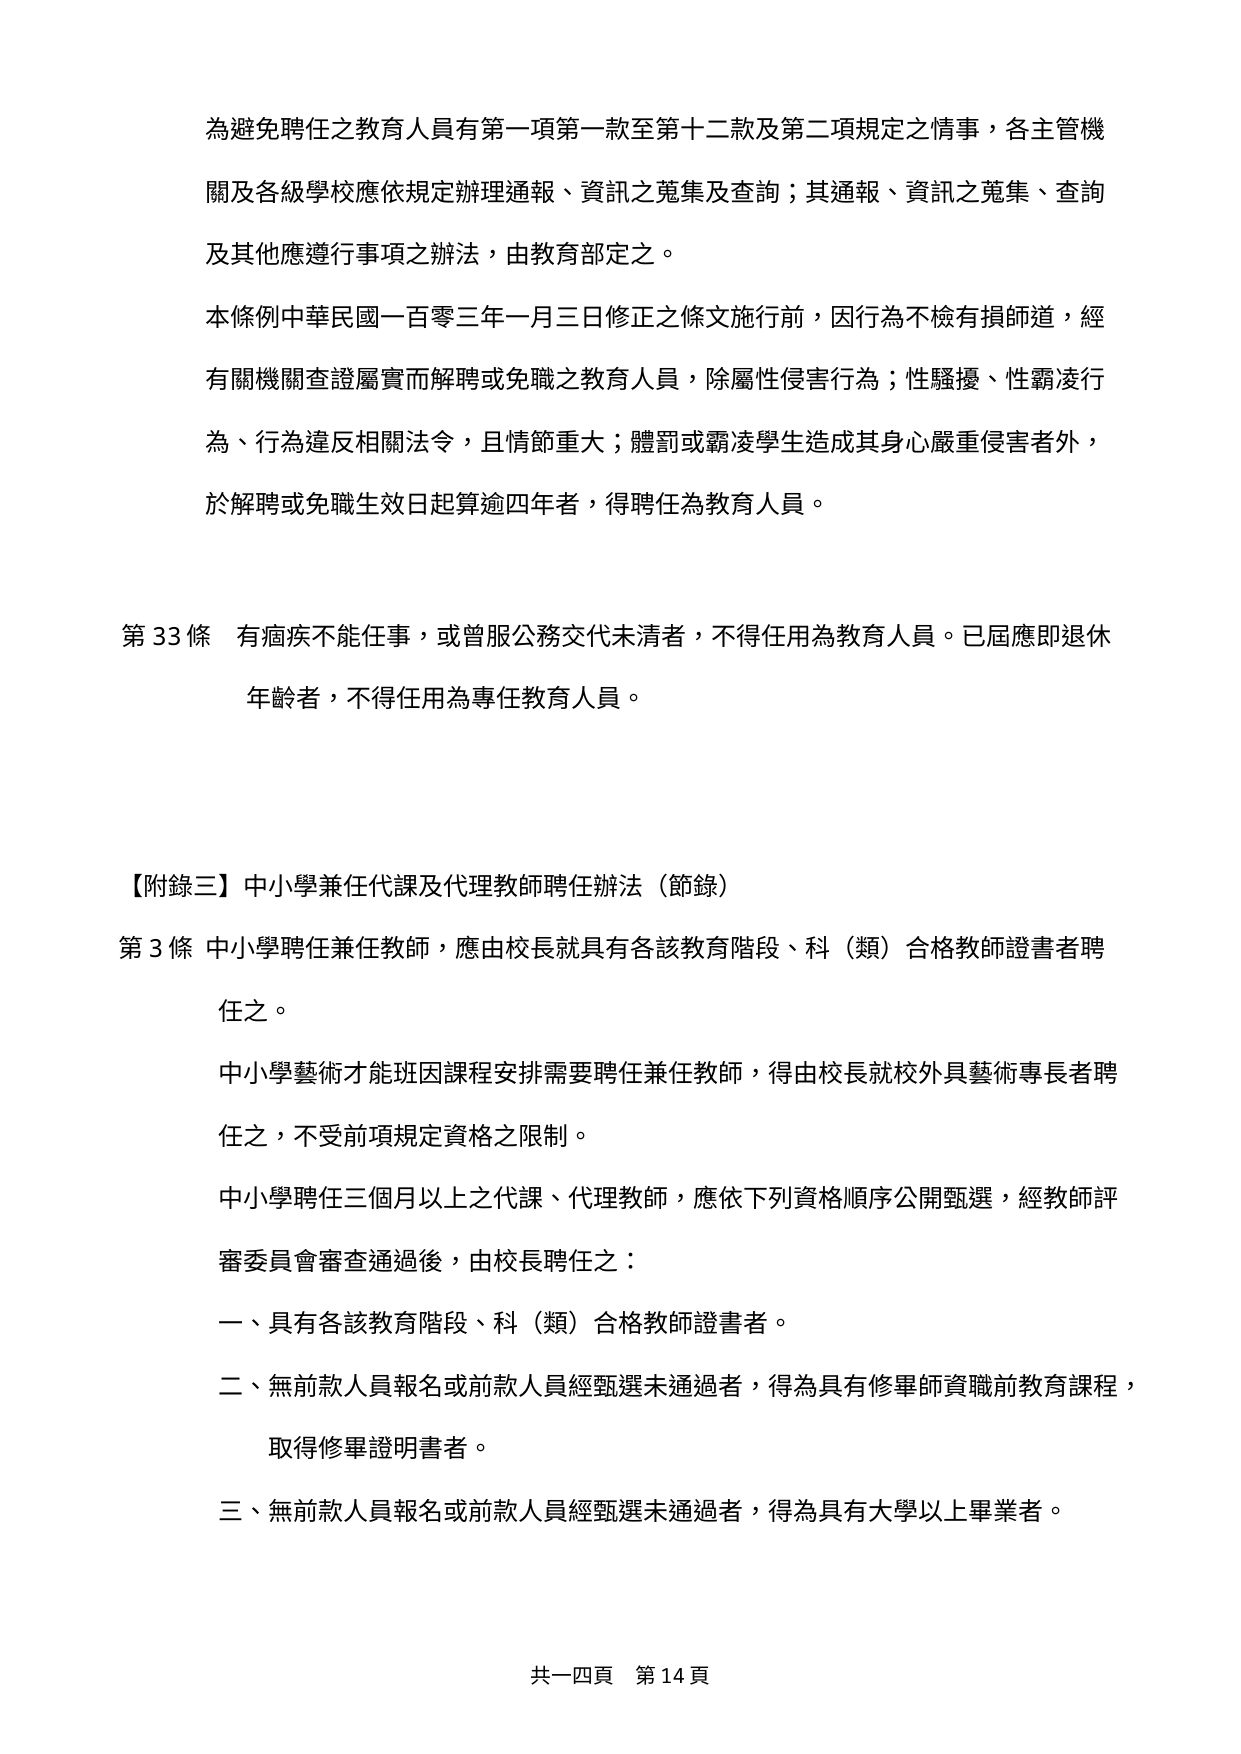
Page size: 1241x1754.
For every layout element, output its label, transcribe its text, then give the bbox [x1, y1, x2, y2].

text 第33條 有痼疾不能任事，或曾服公務交代未清者，不得任用為教育人員。已屆應即退休年齡者，不得任用為專任教育人員。 [122, 593, 1122, 718]
text 二、無前款人員報名或前款人員經甄選未通過者，得為具有修畢師資職前教育課程，取得修畢證明書者。 [218, 1343, 1122, 1468]
text 中小學藝術才能班因課程安排需要聘任兼任教師，得由校長就校外具藝術專長者聘任之，不受前項規定資格之限制。 [218, 1030, 1122, 1155]
text 三、無前款人員報名或前款人員經甄選未通過者，得為具有大學以上畢業者。 [118, 1468, 1122, 1530]
text 本條例中華民國一百零三年一月三日修正之條文施行前，因行為不檢有損師道，經有關機關查證屬實而解聘或免職之教育人員，除屬性侵害行為；性騷擾、性霸凌行為、行為違反相關法令，且情節重大；體罰或霸凌學生造成其身心嚴重侵害者外，於解聘或免職生效日起算逾四年者，得聘任為教育人員。 [206, 273, 1122, 523]
text 【附錄三】中小學兼任代課及代理教師聘任辦法（節錄） [118, 843, 1122, 905]
text 中小學聘任三個月以上之代課、代理教師，應依下列資格順序公開甄選，經教師評審委員會審查通過後，由校長聘任之： [218, 1155, 1122, 1280]
text 為避免聘任之教育人員有第一項第一款至第十二款及第二項規定之情事，各主管機關及各級學校應依規定辦理通報、資訊之蒐集及查詢；其通報、資訊之蒐集、查詢及其他應遵行事項之辦法，由教育部定之。 [206, 86, 1122, 273]
text 一、具有各該教育階段、科（類）合格教師證書者。 [118, 1280, 1122, 1343]
text 第3條 中小學聘任兼任教師，應由校長就具有各該教育階段、科（類）合格教師證書者聘任之。 [118, 905, 1122, 1030]
